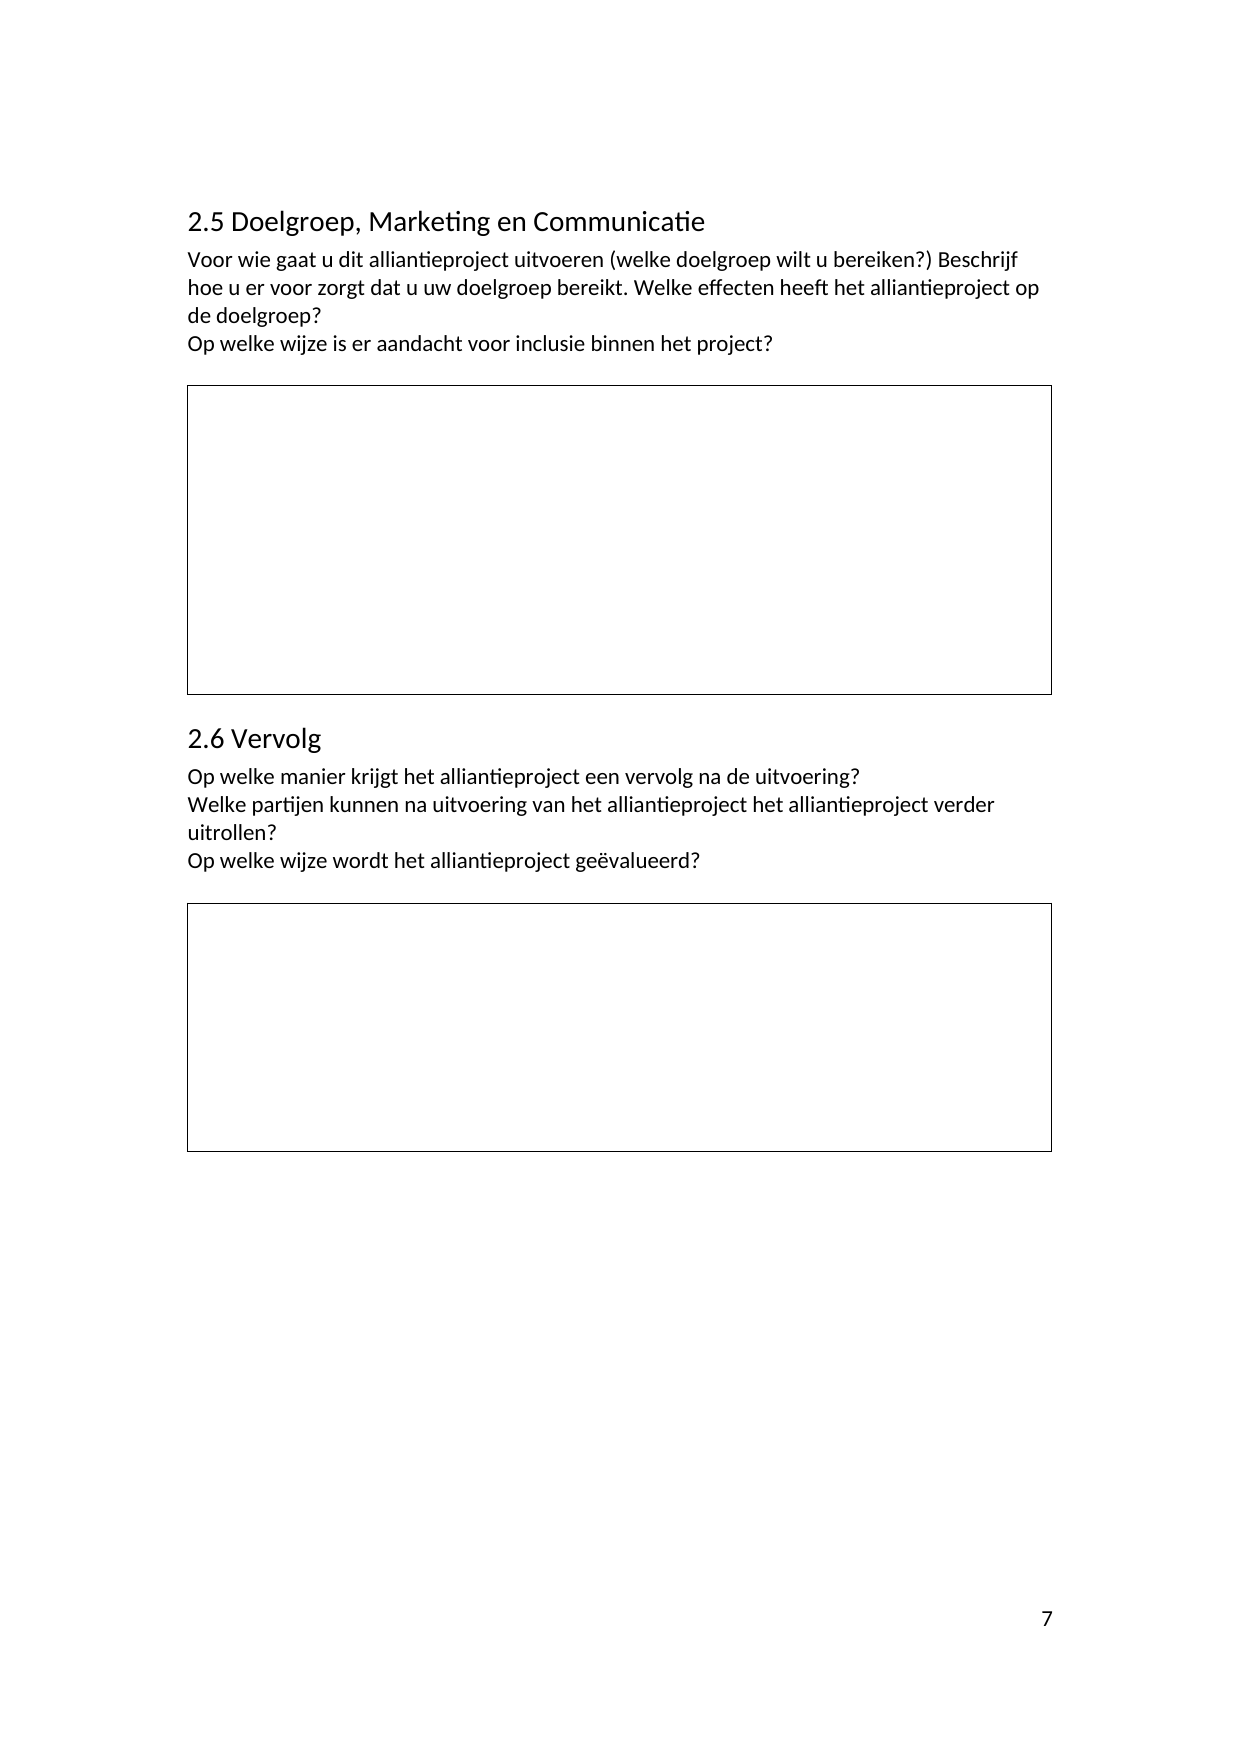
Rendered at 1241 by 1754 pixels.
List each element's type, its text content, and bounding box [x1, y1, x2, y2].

text Voor wie gaat u dit alliantieproject uitvoeren (welke doelgroep wilt u bereiken?) Beschrijf hoe u er voor zorgt dat u uw doelgroep bereikt. Welke effecten heeft het alliantieproject op de doelgroep? [187, 245, 1053, 329]
text Op welke wijze is er aandacht voor inclusie binnen het project? [187, 329, 1053, 357]
table_header [188, 386, 1051, 694]
text Op welke manier krijgt het alliantieproject een vervolg na de uitvoering? [187, 762, 1053, 790]
text Welke partijen kunnen na uitvoering van het alliantieproject het alliantieproject verder uitrollen? Op welke wijze wordt het alliantieproject geëvalueerd? [187, 790, 1053, 874]
table_header [188, 904, 1051, 1151]
subtitle 2.5 Doelgroep, Marketing en Communicatie [187, 203, 1053, 239]
subtitle 2.6 Vervolg [187, 720, 1053, 756]
